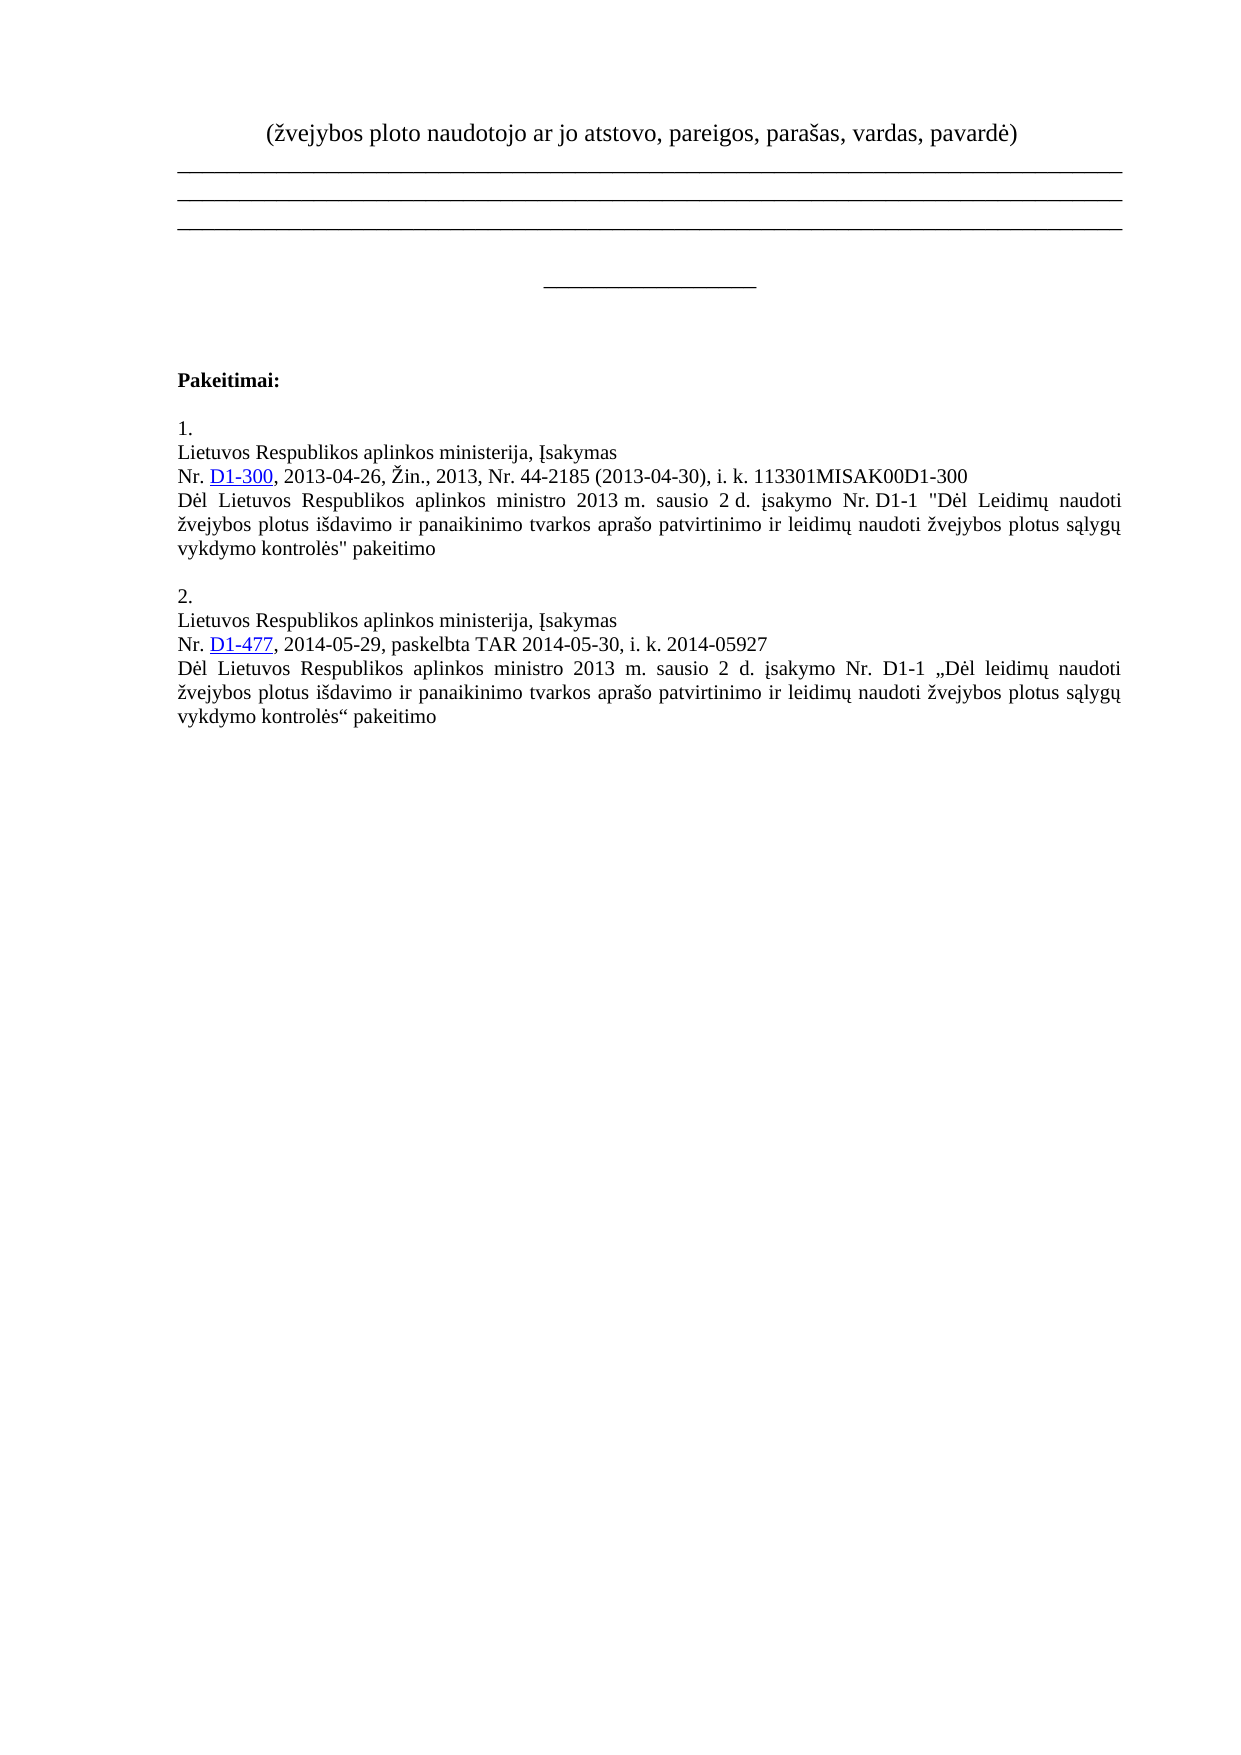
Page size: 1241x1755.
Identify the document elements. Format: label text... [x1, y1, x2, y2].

text Lietuvos Respublikos aplinkos ministerija, Įsakymas [177, 608, 1122, 632]
text 2. [177, 584, 1122, 608]
text _ [177, 147, 1122, 172]
text (žvejybos ploto naudotojo ar jo atstovo, pareigos, parašas, vardas, pavardė) [177, 118, 1122, 147]
text Pakeitimai: [177, 367, 1122, 392]
text _ [177, 176, 1122, 200]
text _________________ [177, 262, 1122, 291]
text 1. [177, 416, 1122, 440]
text Nr. D1-477, 2014-05-29, paskelbta TAR 2014-05-30, i. k. 2014-05927 [177, 632, 1122, 656]
text Nr. D1-300, 2013-04-26, Žin., 2013, Nr. 44-2185 (2013-04-30), i. k. 113301MISAK00D1-300 [177, 464, 1122, 488]
text Dėl Lietuvos Respublikos aplinkos ministro 2013 m. sausio 2 d. įsakymo Nr. D1-1 "Dėl Leidimų naudoti žvejybos plotus išdavimo ir panaikinimo tvarkos aprašo patvirtinimo ir leidimų naudoti žvejybos plotus sąlygų vykdymo kontrolės" pakeitimo [177, 488, 1122, 560]
text _ [177, 204, 1122, 229]
text Lietuvos Respublikos aplinkos ministerija, Įsakymas [177, 440, 1122, 464]
text Dėl Lietuvos Respublikos aplinkos ministro 2013 m. sausio 2 d. įsakymo Nr. D1-1 „Dėl leidimų naudoti žvejybos plotus išdavimo ir panaikinimo tvarkos aprašo patvirtinimo ir leidimų naudoti žvejybos plotus sąlygų vykdymo kontrolės“ pakeitimo [177, 656, 1122, 728]
